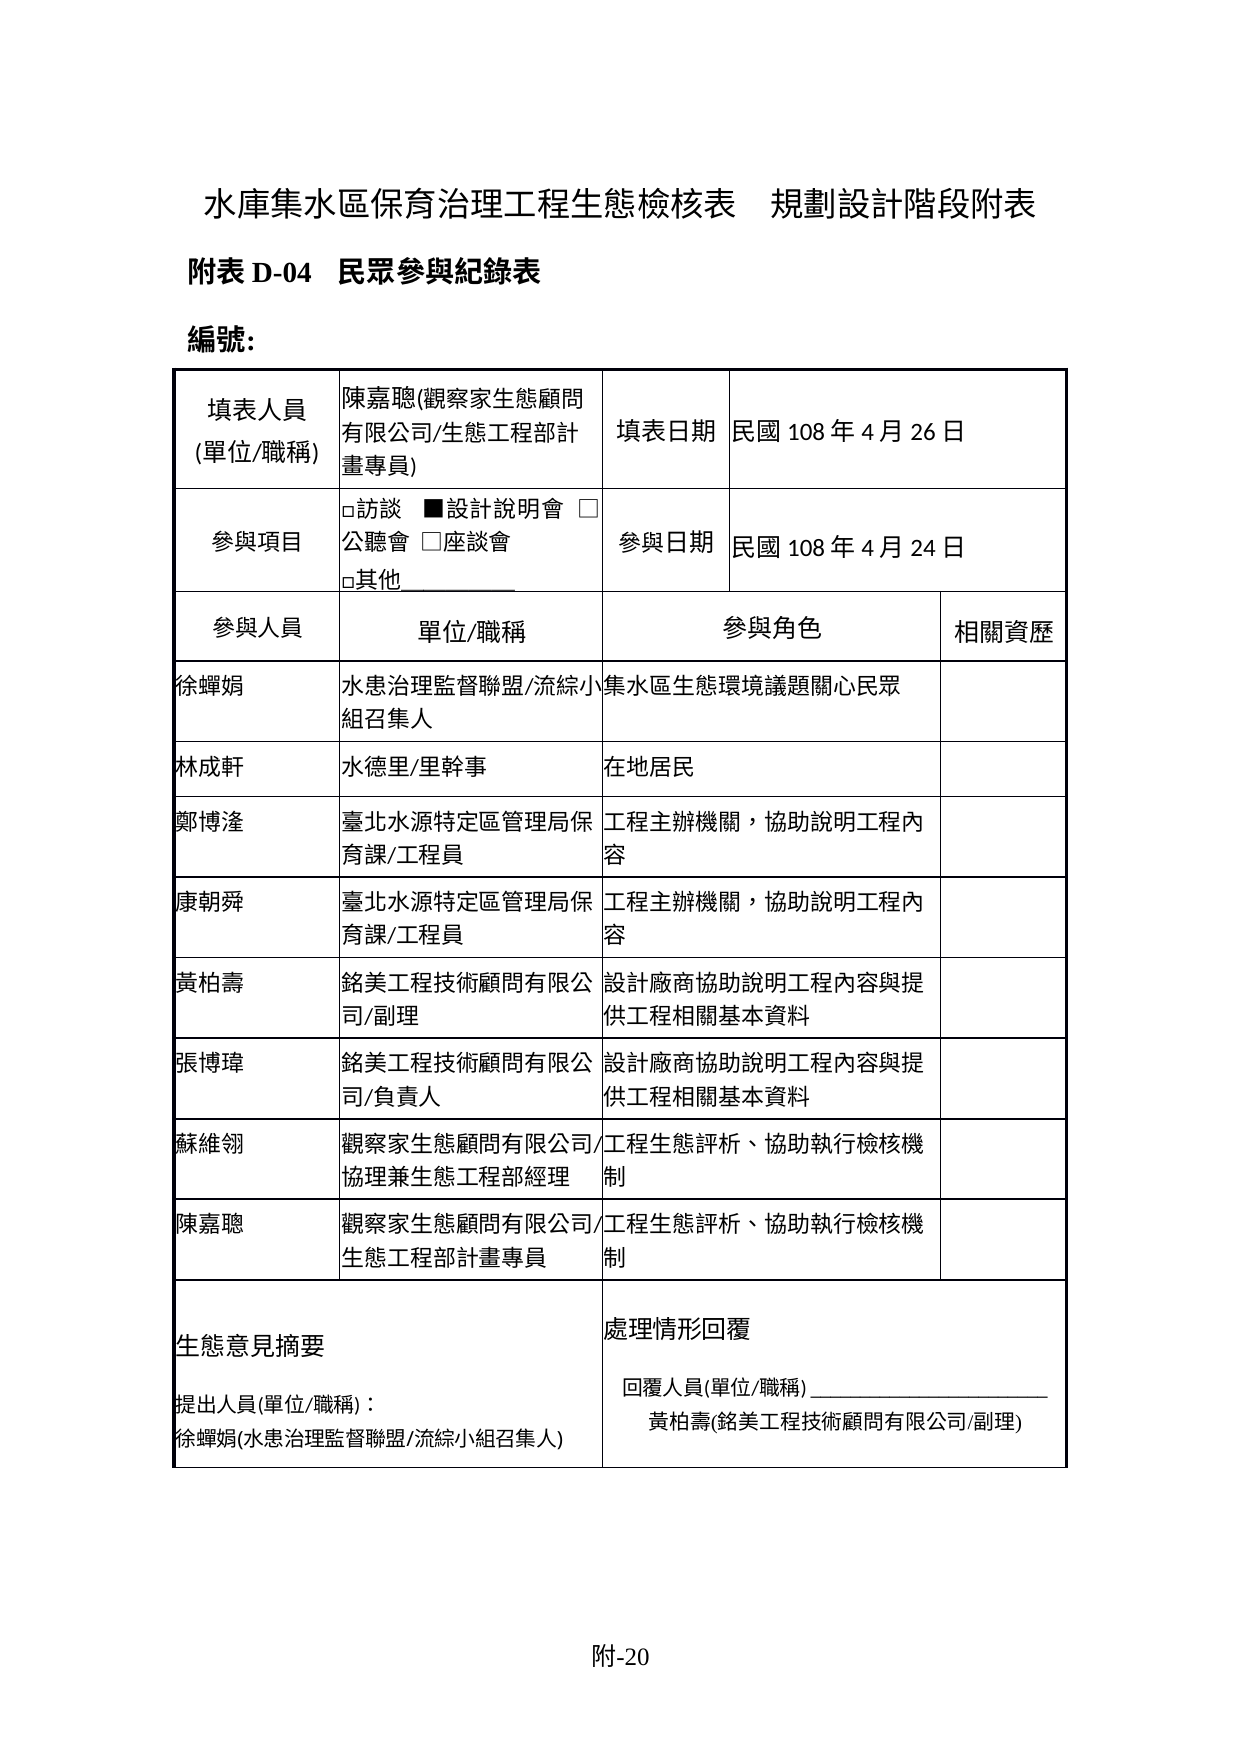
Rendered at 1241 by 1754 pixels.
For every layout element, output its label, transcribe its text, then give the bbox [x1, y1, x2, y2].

table_cell 集水區生態環境議題關心民眾 [603, 662, 940, 741]
table_cell [941, 958, 1065, 1037]
table_cell 工程生態評析、協助執行檢核機制 [603, 1200, 940, 1279]
table_cell [941, 797, 1065, 876]
table_cell 生態意見摘要 提出人員(單位/職稱)： 徐蟬娟(水患治理監督聯盟/流綜小組召集人) [176, 1281, 602, 1467]
table_cell 參與角色 [603, 592, 940, 660]
table_cell 銘美工程技術顧問有限公司/負責人 [340, 1039, 602, 1118]
table_cell 陳嘉聰 [176, 1200, 339, 1279]
table_cell 黃柏壽 [176, 958, 339, 1037]
table_cell 處理情形回覆 回覆人員(單位/職稱) ________________________ 黃柏壽(銘美工程技術顧問有限公司/副理) [603, 1281, 1065, 1467]
table_cell 設計廠商協助說明工程內容與提供工程相關基本資料 [603, 958, 940, 1037]
table_cell 工程主辦機關，協助說明工程內容 [603, 797, 940, 876]
table_cell 鄭博湰 [176, 797, 339, 876]
table_cell 林成軒 [176, 742, 339, 796]
table_cell 銘美工程技術顧問有限公司/副理 [340, 958, 602, 1037]
table_cell 水德里/里幹事 [340, 742, 602, 796]
table_header 填表人員 (單位/職稱) [176, 371, 339, 487]
table_cell [941, 1200, 1065, 1279]
table_cell 徐蟬娟 [176, 662, 339, 741]
table_cell [941, 742, 1065, 796]
table_cell [941, 878, 1065, 957]
table_header 填表日期 [603, 371, 729, 487]
table_cell 工程生態評析、協助執行檢核機制 [603, 1120, 940, 1198]
table_cell 在地居民 [603, 742, 940, 796]
table_cell 民國 108 年 4 月 24 日 [730, 489, 1065, 591]
table_cell 觀察家生態顧問有限公司/協理兼生態工程部經理 [340, 1120, 602, 1198]
table_cell [941, 1120, 1065, 1198]
table_cell □訪談 ■設計說明會 □公聽會 □座談會 □其他＿＿＿＿＿ [340, 489, 602, 591]
table_cell 張博瑋 [176, 1039, 339, 1118]
table_cell 臺北水源特定區管理局保育課/工程員 [340, 797, 602, 876]
table_cell 工程主辦機關，協助說明工程內容 [603, 878, 940, 957]
table_cell 參與項目 [176, 489, 339, 591]
table_cell [941, 1039, 1065, 1118]
table_cell 蘇維翎 [176, 1120, 339, 1198]
text 編號: [187, 300, 1053, 368]
table_cell [941, 662, 1065, 741]
title 水庫集水區保育治理工程生態檢核表 規劃設計階段附表 [187, 164, 1053, 232]
subtitle 附表D-04 民眾參與紀錄表 [187, 232, 1053, 300]
table_header 陳嘉聰(觀察家生態顧問有限公司/生態工程部計畫專員) [340, 371, 602, 487]
table_cell 相關資歷 [941, 592, 1065, 660]
table_cell 觀察家生態顧問有限公司/生態工程部計畫專員 [340, 1200, 602, 1279]
table_cell 臺北水源特定區管理局保育課/工程員 [340, 878, 602, 957]
table_cell 參與人員 [176, 592, 339, 660]
table_cell 單位/職稱 [340, 592, 602, 660]
table_header 民國 108 年 4 月 26 日 [730, 371, 1065, 487]
table_cell 水患治理監督聯盟/流綜小組召集人 [340, 662, 602, 741]
table_cell 設計廠商協助說明工程內容與提供工程相關基本資料 [603, 1039, 940, 1118]
table_cell 參與日期 [603, 489, 729, 591]
table_cell 康朝舜 [176, 878, 339, 957]
